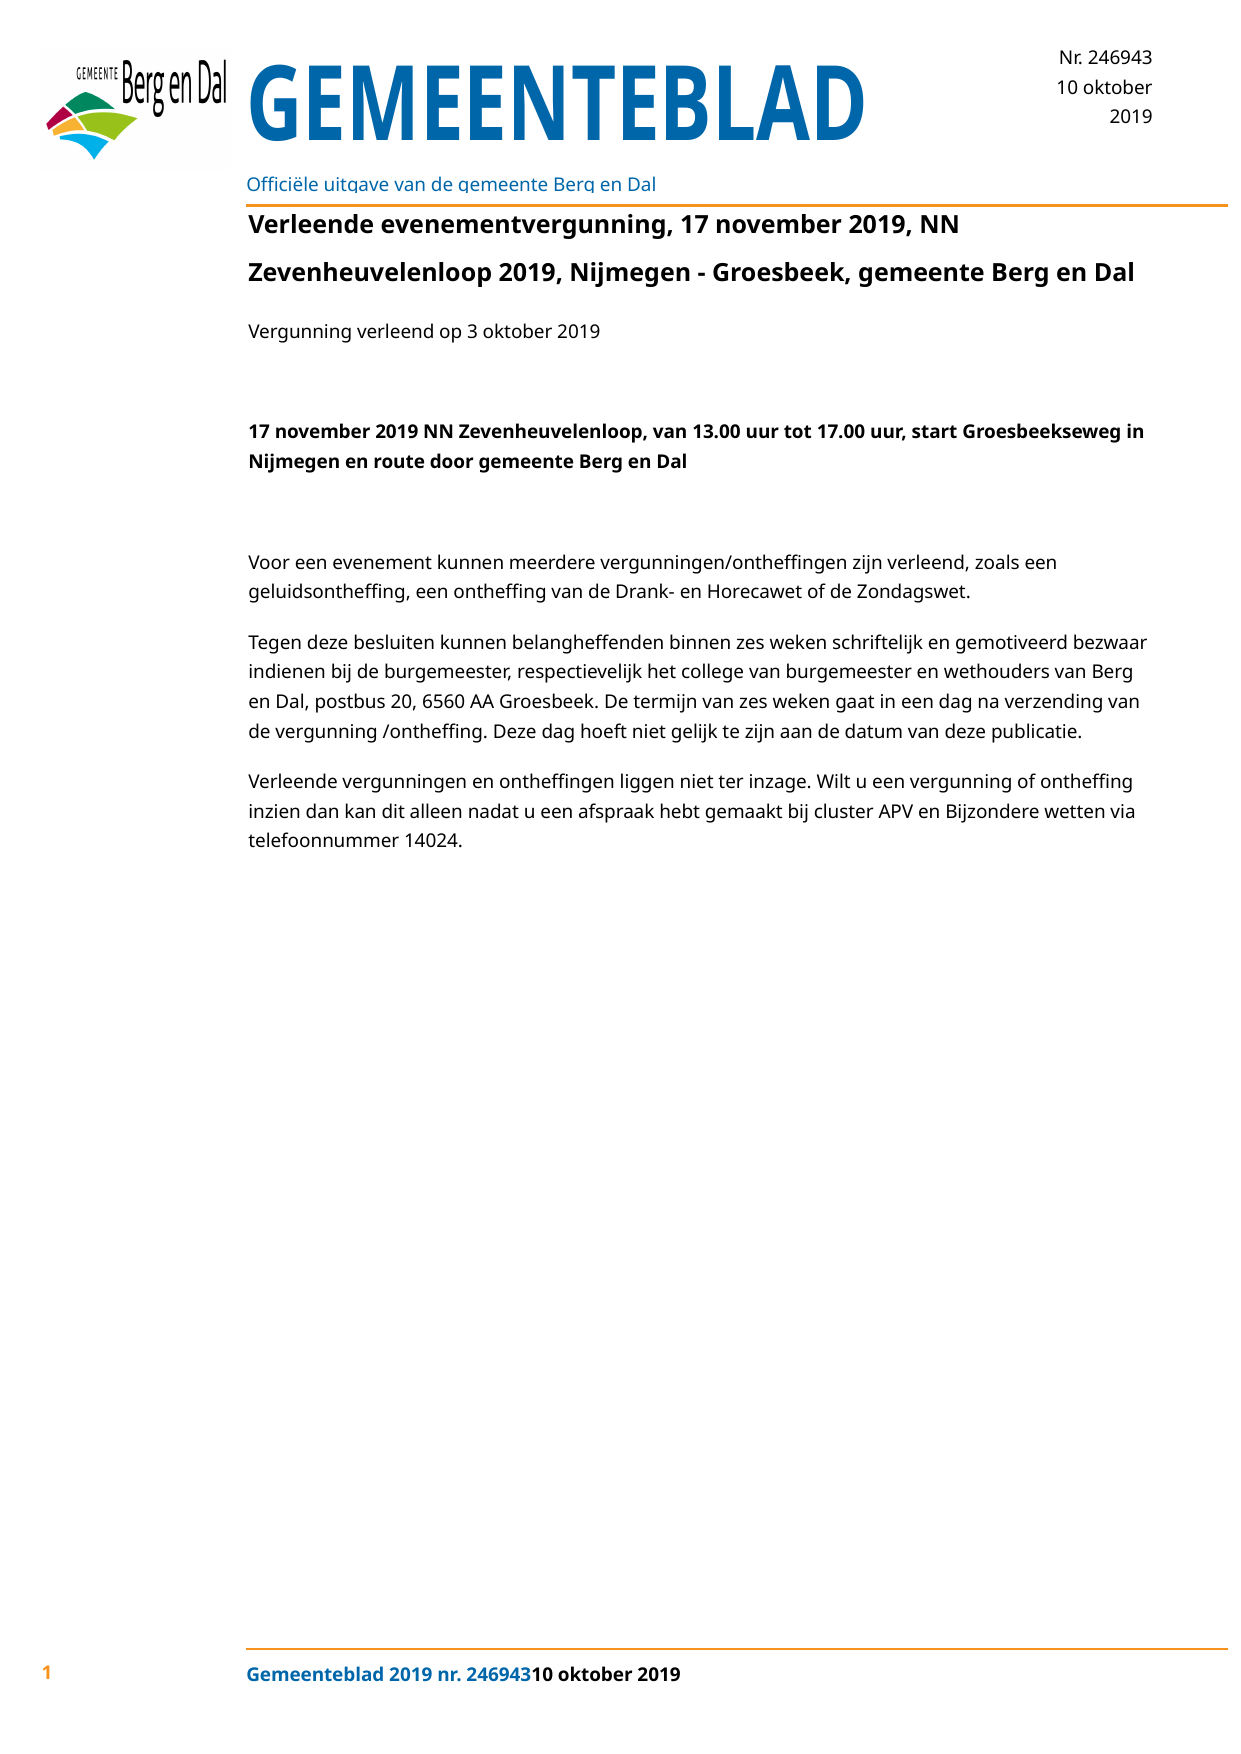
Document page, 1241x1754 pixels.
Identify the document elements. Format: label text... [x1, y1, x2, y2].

text Vergunning verleend op 3 oktober 2019 [248, 318, 1152, 344]
text Tegen deze besluiten kunnen belangheffenden binnen zes weken schriftelijk en gemotiveerd bezwaar indienen bij de burgemeester, respectievelijk het college van burgemeester en wethouders van Berg en Dal, postbus 20, 6560 AA Groesbeek. De termijn van zes weken gaat in een dag na verzending van de vergunning /ontheffing. Deze dag hoeft niet gelijk te zijn aan de datum van deze publicatie. [248, 629, 1152, 744]
text Verleende evenementvergunning, 17 november 2019, NN Zevenheuvelenloop 2019, Nijmegen - Groesbeek, gemeente Berg en Dal [248, 207, 1152, 288]
text Verleende vergunningen en ontheffingen liggen niet ter inzage. Wilt u een vergunning of ontheffing inzien dan kan dit alleen nadat u een afspraak hebt gemaakt bij cluster APV en Bijzondere wetten via telefoonnummer 14024. [248, 768, 1152, 853]
picture [41, 47, 231, 172]
text Voor een evenement kunnen meerdere vergunningen/ontheffingen zijn verleend, zoals een geluidsontheffing, een ontheffing van de Drank- en Horecawet of de Zondagswet. [248, 549, 1152, 604]
text 17 november 2019 NN Zevenheuvelenloop, van 13.00 uur tot 17.00 uur, start Groesbeekseweg in Nijmegen en route door gemeente Berg en Dal [248, 419, 1152, 474]
